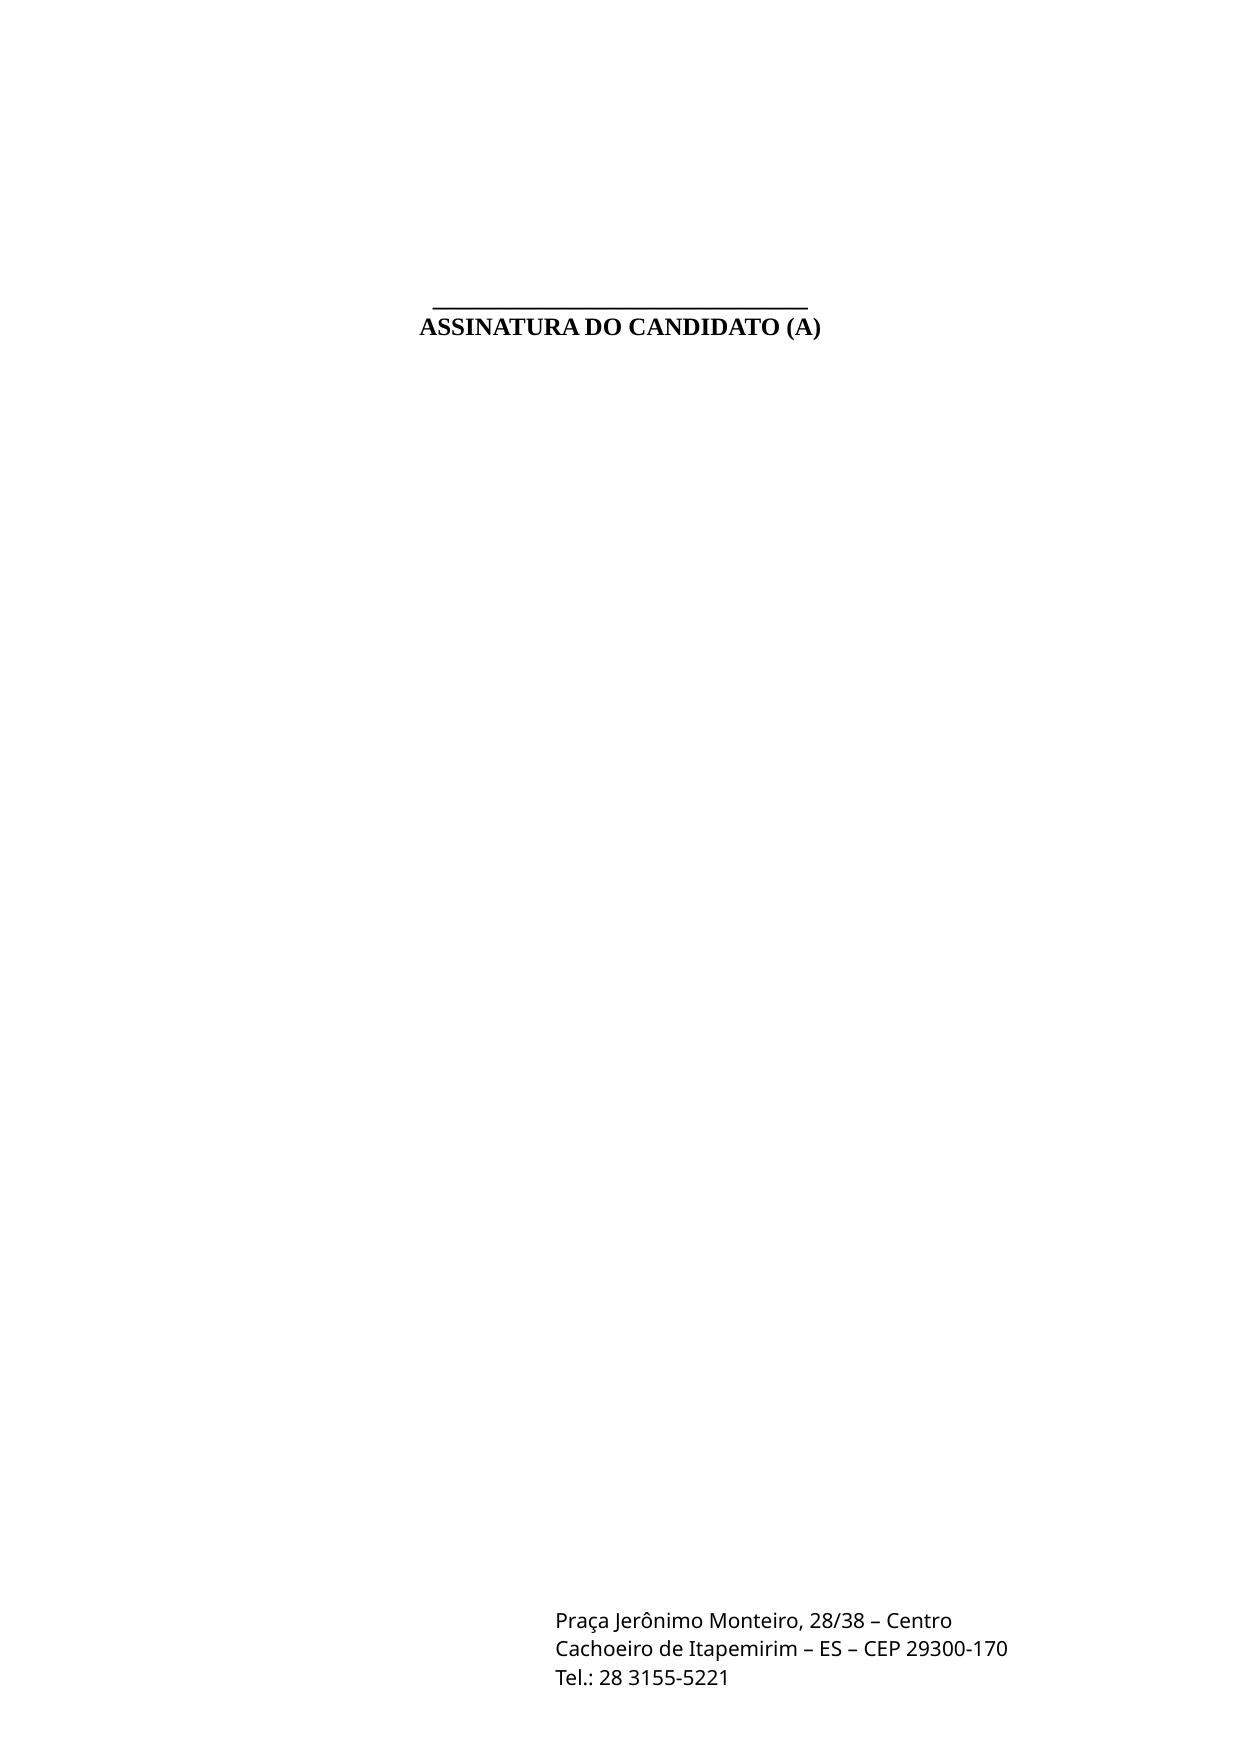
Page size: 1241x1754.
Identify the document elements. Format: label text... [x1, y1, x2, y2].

text ASSINATURA DO CANDIDATO (A) [148, 312, 1093, 341]
text ______________________________ [148, 283, 1093, 312]
